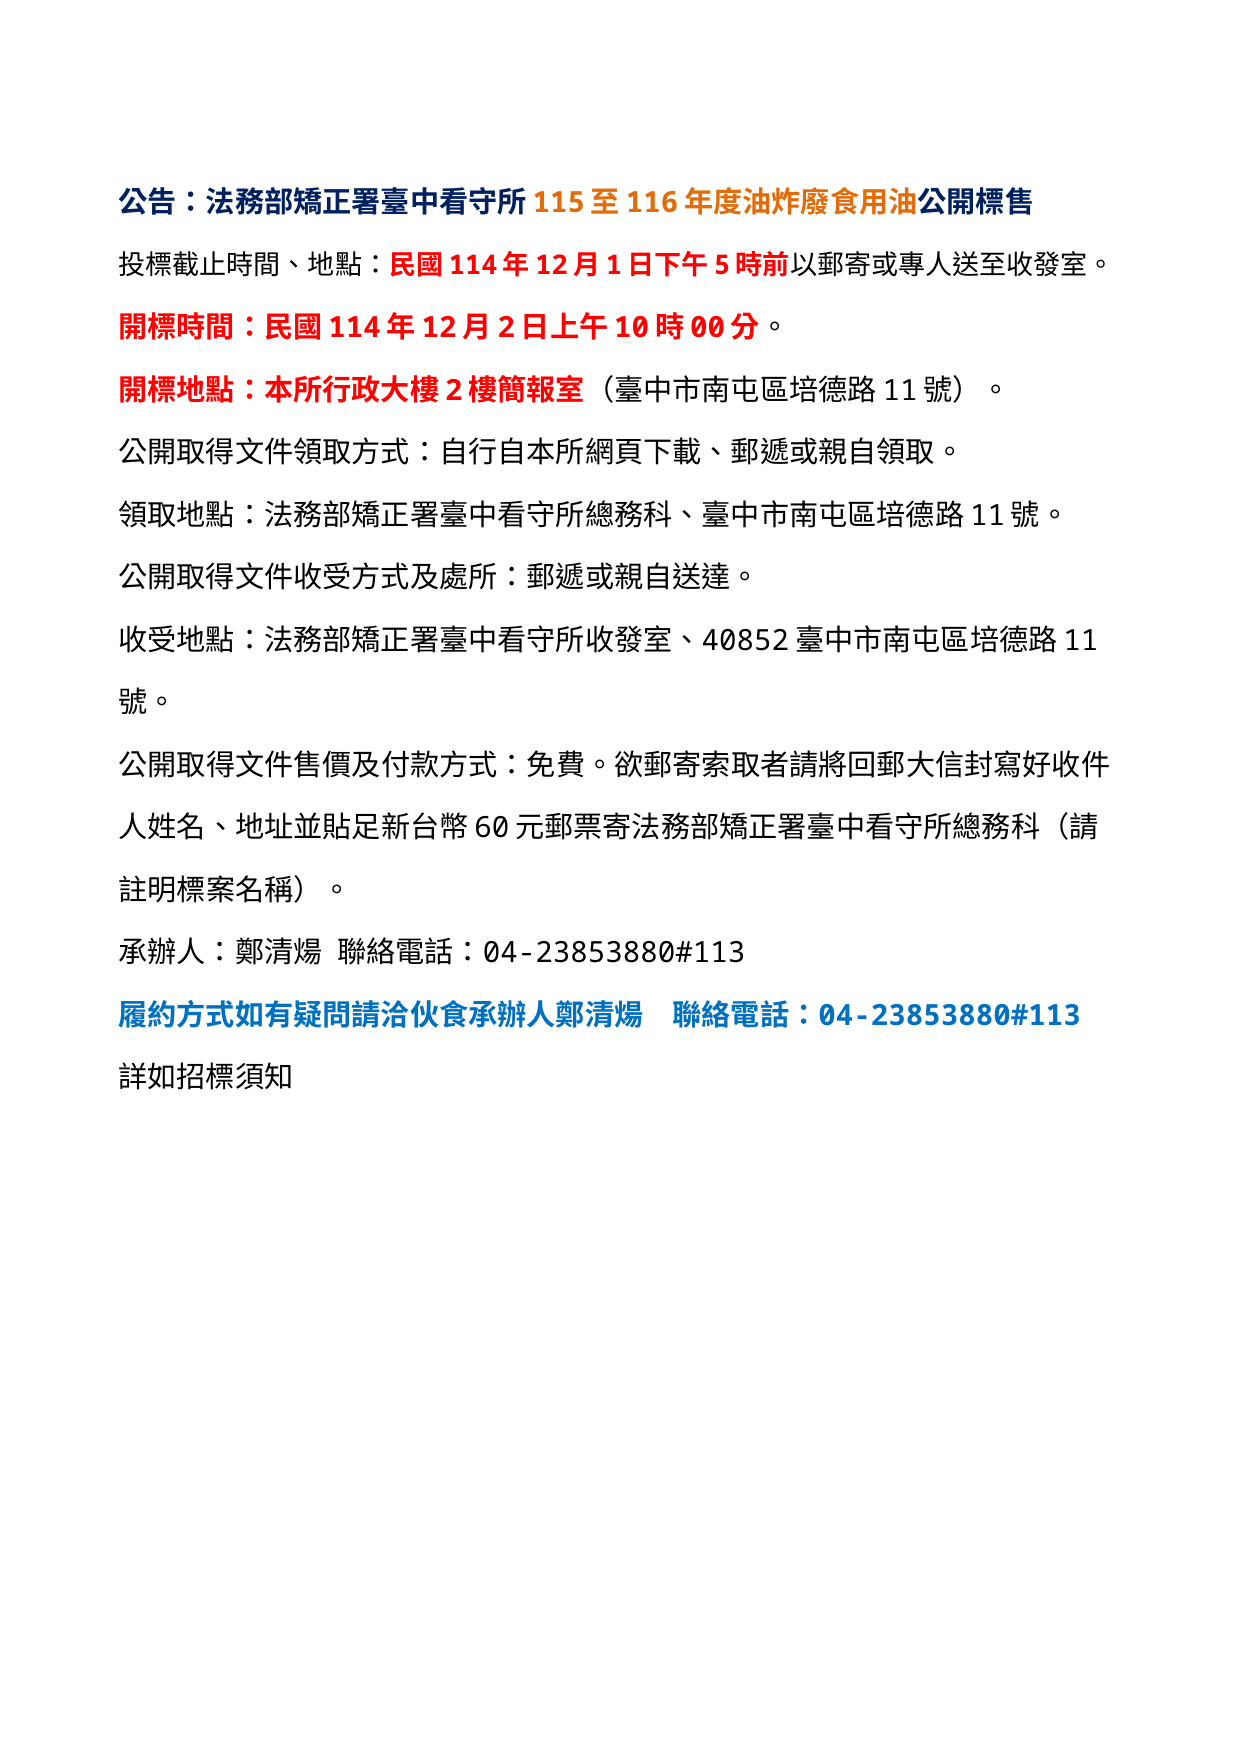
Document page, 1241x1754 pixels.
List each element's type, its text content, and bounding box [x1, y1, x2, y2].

text 投標截止時間、地點：民國114年12月1日下午5時前以郵寄或專人送至收發室。 [118, 221, 1122, 283]
text 領取地點：法務部矯正署臺中看守所總務科、臺中市南屯區培德路11號。 [118, 471, 1122, 533]
text 收受地點：法務部矯正署臺中看守所收發室、40852臺中市南屯區培德路11號。 [118, 596, 1122, 721]
text 公開取得文件售價及付款方式：免費。欲郵寄索取者請將回郵大信封寫好收件人姓名、地址並貼足新台幣60元郵票寄法務部矯正署臺中看守所總務科（請註明標案名稱）。 [118, 721, 1122, 908]
text 履約方式如有疑問請洽伙食承辦人鄭清煬 聯絡電話：04-23853880#113 [118, 971, 1122, 1033]
text 公開取得文件收受方式及處所：郵遞或親自送達。 [118, 533, 1122, 596]
text 公告：法務部矯正署臺中看守所115至116年度油炸廢食用油公開標售 [118, 158, 1122, 221]
text 詳如招標須知 [118, 1033, 1122, 1096]
text 開標時間：民國114年12月2日上午10時00分。 [118, 283, 1122, 346]
text 公開取得文件領取方式：自行自本所網頁下載、郵遞或親自領取。 [118, 408, 1122, 471]
text 承辦人：鄭清煬 聯絡電話：04-23853880#113 [118, 908, 1122, 971]
text 開標地點：本所行政大樓2樓簡報室（臺中市南屯區培德路11號）。 [118, 346, 1122, 408]
